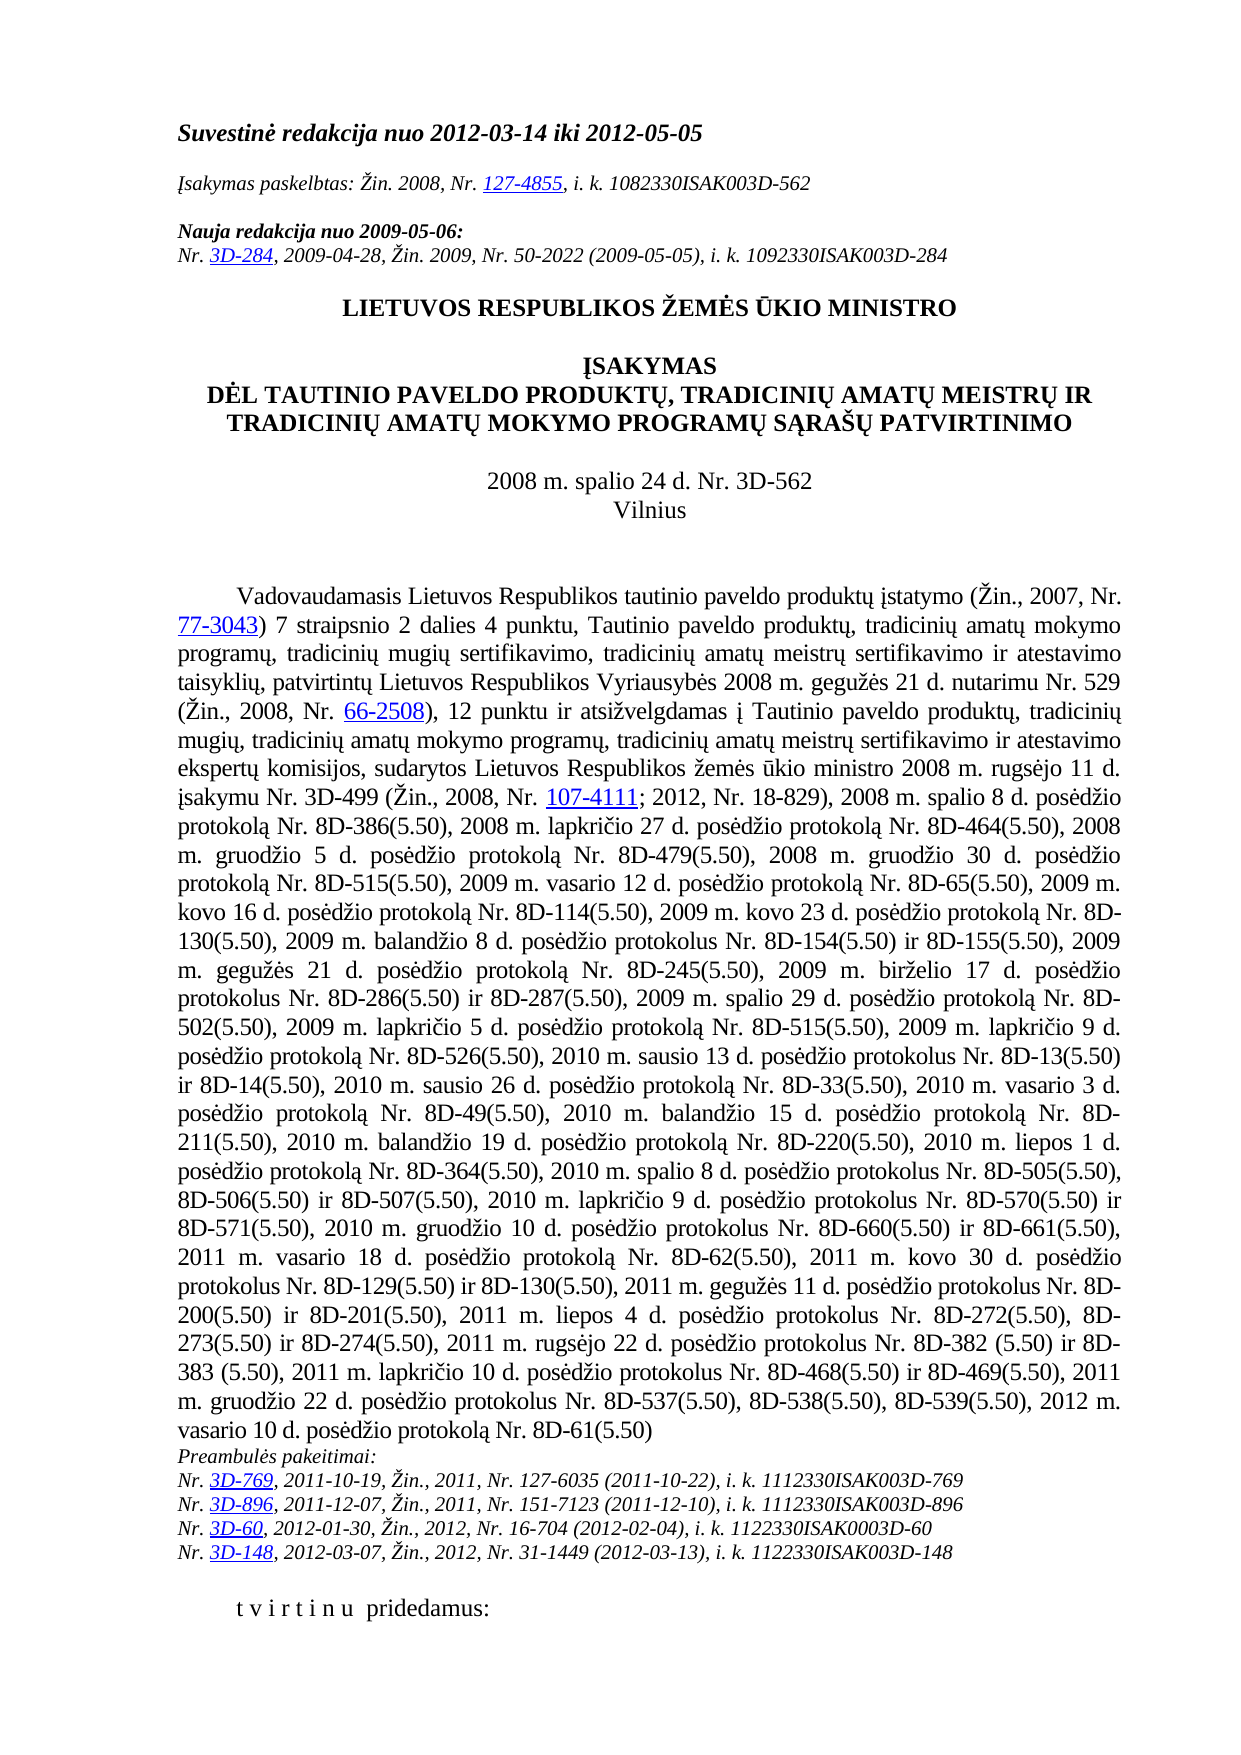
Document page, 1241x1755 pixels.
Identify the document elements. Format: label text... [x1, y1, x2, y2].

text Nauja redakcija nuo 2009-05-06: [177, 219, 1122, 243]
text Nr. 3D-284, 2009-04-28, Žin. 2009, Nr. 50-2022 (2009-05-05), i. k. 1092330ISAK003D-284 [177, 243, 1122, 267]
text Nr. 3D-896, 2011-12-07, Žin., 2011, Nr. 151-7123 (2011-12-10), i. k. 1112330ISAK003D-896 [177, 1492, 1122, 1516]
text Nr. 3D-769, 2011-10-19, Žin., 2011, Nr. 127-6035 (2011-10-22), i. k. 1112330ISAK003D-769 [177, 1468, 1122, 1492]
text ĮSAKYMAS [177, 351, 1122, 380]
text Vadovaudamasis Lietuvos Respublikos tautinio paveldo produktų įstatymo (Žin., 2007, Nr. 77-3043) 7 straipsnio 2 dalies 4 punktu, Tautinio paveldo produktų, tradicinių amatų mokymo programų, tradicinių mugių sertifikavimo, tradicinių amatų meistrų sertifikavimo ir atestavimo taisyklių, patvirtintų Lietuvos Respublikos Vyriausybės 2008 m. gegužės 21 d. nutarimu Nr. 529 (Žin., 2008, Nr. 66-2508), 12 punktu ir atsižvelgdamas į Tautinio paveldo produktų, tradicinių mugių, tradicinių amatų mokymo programų, tradicinių amatų meistrų sertifikavimo ir atestavimo ekspertų komisijos, sudarytos Lietuvos Respublikos žemės ūkio ministro 2008 m. rugsėjo 11 d. įsakymu Nr. 3D-499 (Žin., 2008, Nr. 107-4111; 2012, Nr. 18-829), 2008 m. spalio 8 d. posėdžio protokolą Nr. 8D-386(5.50), 2008 m. lapkričio 27 d. posėdžio protokolą Nr. 8D-464(5.50), 2008 m. gruodžio 5 d. posėdžio protokolą Nr. 8D-479(5.50), 2008 m. gruodžio 30 d. posėdžio protokolą Nr. 8D-515(5.50), 2009 m. vasario 12 d. posėdžio protokolą Nr. 8D-65(5.50), 2009 m. kovo 16 d. posėdžio protokolą Nr. 8D-114(5.50), 2009 m. kovo 23 d. posėdžio protokolą Nr. 8D-130(5.50), 2009 m. balandžio 8 d. posėdžio protokolus Nr. 8D-154(5.50) ir 8D-155(5.50), 2009 m. gegužės 21 d. posėdžio protokolą Nr. 8D-245(5.50), 2009 m. birželio 17 d. posėdžio protokolus Nr. 8D-286(5.50) ir 8D-287(5.50), 2009 m. spalio 29 d. posėdžio protokolą Nr. 8D-502(5.50), 2009 m. lapkričio 5 d. posėdžio protokolą Nr. 8D-515(5.50), 2009 m. lapkričio 9 d. posėdžio protokolą Nr. 8D-526(5.50), 2010 m. sausio 13 d. posėdžio protokolus Nr. 8D-13(5.50) ir 8D-14(5.50), 2010 m. sausio 26 d. posėdžio protokolą Nr. 8D-33(5.50), 2010 m. vasario 3 d. posėdžio protokolą Nr. 8D-49(5.50), 2010 m. balandžio 15 d. posėdžio protokolą Nr. 8D-211(5.50), 2010 m. balandžio 19 d. posėdžio protokolą Nr. 8D-220(5.50), 2010 m. liepos 1 d. posėdžio protokolą Nr. 8D-364(5.50), 2010 m. spalio 8 d. posėdžio protokolus Nr. 8D-505(5.50), 8D-506(5.50) ir 8D-507(5.50), 2010 m. lapkričio 9 d. posėdžio protokolus Nr. 8D-570(5.50) ir 8D-571(5.50), 2010 m. gruodžio 10 d. posėdžio protokolus Nr. 8D-660(5.50) ir 8D-661(5.50), 2011 m. vasario 18 d. posėdžio protokolą Nr. 8D-62(5.50), 2011 m. kovo 30 d. posėdžio protokolus Nr. 8D-129(5.50) ir 8D-130(5.50), 2011 m. gegužės 11 d. posėdžio protokolus Nr. 8D-200(5.50) ir 8D-201(5.50), 2011 m. liepos 4 d. posėdžio protokolus Nr. 8D-272(5.50), 8D-273(5.50) ir 8D-274(5.50), 2011 m. rugsėjo 22 d. posėdžio protokolus Nr. 8D-382 (5.50) ir 8D-383 (5.50), 2011 m. lapkričio 10 d. posėdžio protokolus Nr. 8D-468(5.50) ir 8D-469(5.50), 2011 m. gruodžio 22 d. posėdžio protokolus Nr. 8D-537(5.50), 8D-538(5.50), 8D-539(5.50), 2012 m. vasario 10 d. posėdžio protokolą Nr. 8D-61(5.50) [177, 581, 1122, 1443]
text Nr. 3D-60, 2012-01-30, Žin., 2012, Nr. 16-704 (2012-02-04), i. k. 1122330ISAK0003D-60 [177, 1516, 1122, 1540]
text tvirtinu pridedamus: [177, 1593, 1122, 1621]
text 2008 m. spalio 24 d. Nr. 3D-562 [177, 466, 1122, 495]
text LIETUVOS RESPUBLIKOS ŽEMĖS ŪKIO MINISTRO [177, 293, 1122, 322]
text Nr. 3D-148, 2012-03-07, Žin., 2012, Nr. 31-1449 (2012-03-13), i. k. 1122330ISAK003D-148 [177, 1540, 1122, 1564]
text Suvestinė redakcija nuo 2012-03-14 iki 2012-05-05 [177, 118, 1122, 147]
text Įsakymas paskelbtas: Žin. 2008, Nr. 127-4855, i. k. 1082330ISAK003D-562 [177, 171, 1122, 195]
text Vilnius [177, 495, 1122, 523]
text DĖL TAUTINIO PAVELDO PRODUKTŲ, TRADICINIŲ AMATŲ MEISTRŲ IR TRADICINIŲ AMATŲ MOKYMO PROGRAMŲ SĄRAŠŲ PATVIRTINIMO [177, 380, 1122, 437]
text Preambulės pakeitimai: [177, 1443, 1122, 1468]
